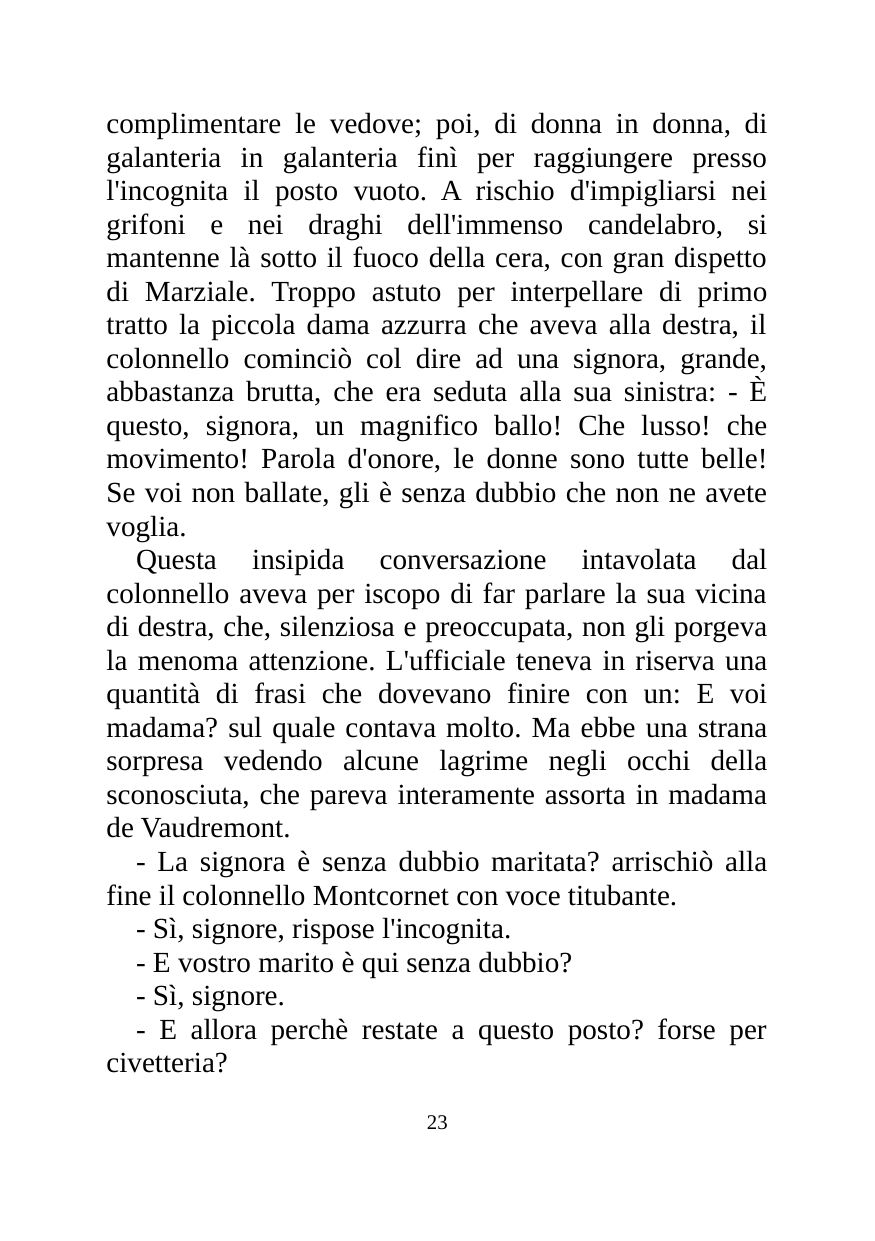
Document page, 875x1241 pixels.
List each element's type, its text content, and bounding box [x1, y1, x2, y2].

text - La signora è senza dubbio maritata? arrischiò alla fine il colonnello Montcornet con voce titubante. [106, 844, 768, 911]
text Questa insipida conversazione intavolata dal colonnello aveva per iscopo di far parlare la sua vicina di destra, che, silenziosa e preoccupata, non gli porgeva la menoma attenzione. L'ufficiale teneva in riserva una quantità di frasi che dovevano finire con un: E voi madama? sul quale contava molto. Ma ebbe una strana sorpresa vedendo alcune lagrime negli occhi della sconosciuta, che pareva interamente assorta in madama de Vaudremont. [106, 542, 768, 844]
text - Sì, signore, rispose l'incognita. [106, 911, 768, 945]
text complimentare le vedove; poi, di donna in donna, di galanteria in galanteria finì per raggiungere presso l'incognita il posto vuoto. A rischio d'impigliarsi nei grifoni e nei draghi dell'immenso candelabro, si mantenne là sotto il fuoco della cera, con gran dispetto di Marziale. Troppo astuto per interpellare di primo tratto la piccola dama azzurra che aveva alla destra, il colonnello cominciò col dire ad una signora, grande, abbastanza brutta, che era seduta alla sua sinistra: - È questo, signora, un magnifico ballo! Che lusso! che movimento! Parola d'onore, le donne sono tutte belle! Se voi non ballate, gli è senza dubbio che non ne avete voglia. [106, 106, 768, 542]
text - E vostro marito è qui senza dubbio? [106, 945, 768, 978]
text - E allora perchè restate a questo posto? forse per civetteria? [106, 1012, 768, 1079]
text - Sì, signore. [106, 978, 768, 1012]
